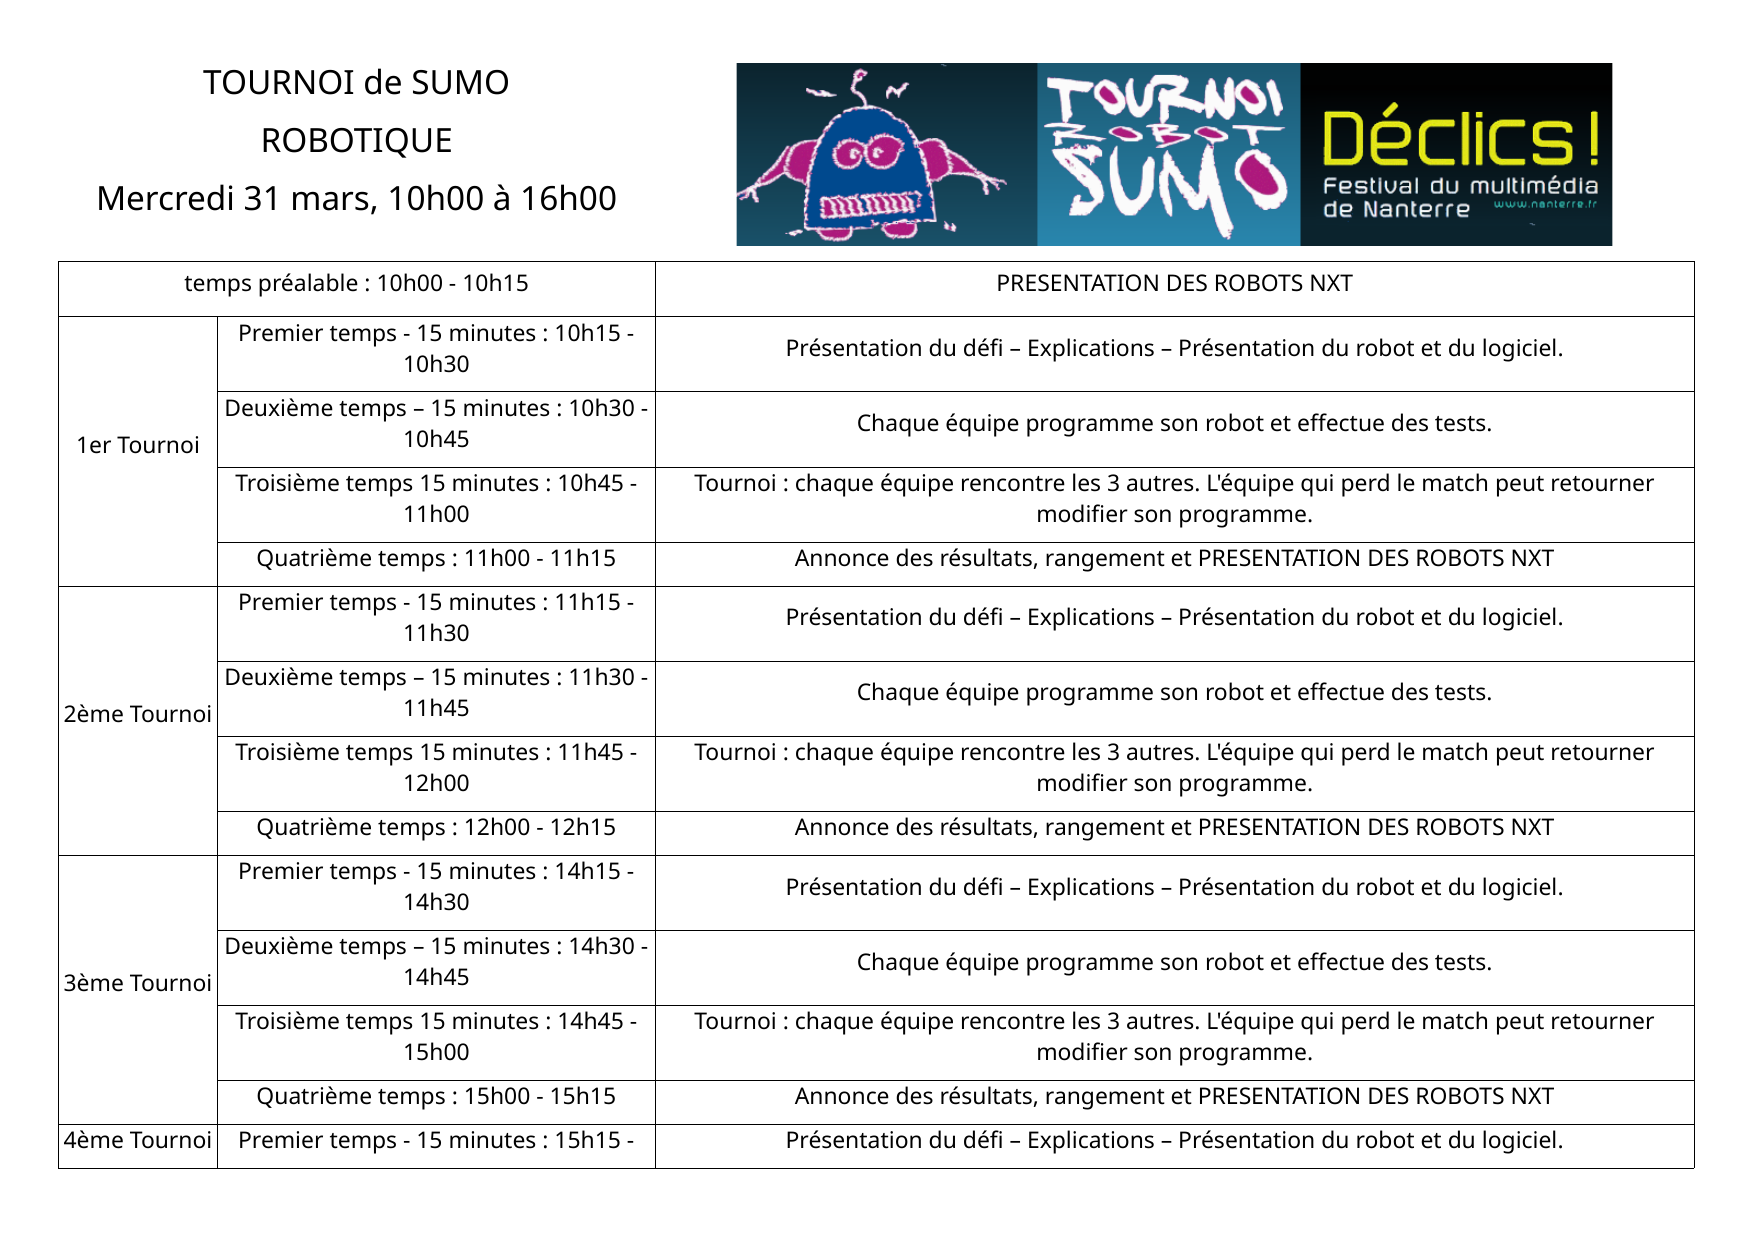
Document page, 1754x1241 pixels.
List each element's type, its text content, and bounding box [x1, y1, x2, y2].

table_cell Quatrième temps : 15h00 - 15h15 [218, 1081, 655, 1124]
table_cell Chaque équipe programme son robot et effectue des tests. [656, 662, 1694, 736]
table_cell Quatrième temps : 11h00 - 11h15 [218, 543, 655, 586]
table_cell 3ème Tournoi [59, 856, 217, 1124]
picture [736, 63, 1613, 246]
table_cell Annonce des résultats, rangement et PRESENTATION DES ROBOTS NXT [656, 543, 1694, 586]
table_cell 4ème Tournoi [59, 1125, 217, 1168]
table_cell Chaque équipe programme son robot et effectue des tests. [656, 392, 1694, 467]
table_cell Premier temps - 15 minutes : 15h15 [218, 1125, 655, 1168]
table_cell 2ème Tournoi [59, 587, 217, 855]
table_cell Annonce des résultats, rangement et PRESENTATION DES ROBOTS NXT [656, 1081, 1694, 1124]
table_header TOURNOI de SUMO ROBOTIQUE Mercredi 31 mars, 10h00 à 16h00 [58, 59, 655, 261]
table_cell Présentation du défi – Explications – Présentation du robot et du logiciel. [656, 317, 1694, 391]
table_cell Deuxième temps – 15 minutes : 11h30 - 11h45 [218, 662, 655, 736]
table_cell Tournoi : chaque équipe rencontre les 3 autres. L'équipe qui perd le match peut retourner modifier son programme. [656, 468, 1694, 542]
table_cell Premier temps - 15 minutes : 14h15 - 14h30 [218, 856, 655, 930]
table_cell PRESENTATION DES ROBOTS NXT [656, 262, 1694, 316]
table_cell 1er Tournoi [59, 317, 217, 586]
table_cell Deuxième temps – 15 minutes : 10h30 - 10h45 [218, 392, 655, 467]
table_cell Quatrième temps : 12h00 - 12h15 [218, 812, 655, 855]
table_cell Troisième temps 15 minutes : 10h45 - 11h00 [218, 468, 655, 542]
table_cell Présentation du défi – Explications – Présentation du robot et du logiciel. [656, 856, 1694, 930]
table_cell temps préalable : 10h00 - 10h15 [59, 262, 655, 316]
table_cell Présentation du défi – Explications – Présentation du robot et du logiciel. [656, 587, 1694, 661]
table_cell Annonce des résultats, rangement et PRESENTATION DES ROBOTS NXT [656, 812, 1694, 855]
table_cell Chaque équipe programme son robot et effectue des tests. [656, 931, 1694, 1005]
table_cell Premier temps - 15 minutes : 11h15 - 11h30 [218, 587, 655, 661]
table_cell Tournoi : chaque équipe rencontre les 3 autres. L'équipe qui perd le match peut retourner modifier son programme. [656, 737, 1694, 811]
table_cell Troisième temps 15 minutes : 14h45 - 15h00 [218, 1006, 655, 1080]
table_cell Deuxième temps – 15 minutes : 14h30 - 14h45 [218, 931, 655, 1005]
table_cell Troisième temps 15 minutes : 11h45 - 12h00 [218, 737, 655, 811]
table_cell Tournoi : chaque équipe rencontre les 3 autres. L'équipe qui perd le match peut retourner modifier son programme. [656, 1006, 1694, 1080]
table_cell Premier temps - 15 minutes : 10h15 - 10h30 [218, 317, 655, 391]
table_cell Présentation du défi – Explications – Présentation du robot et du logiciel. [656, 1125, 1694, 1168]
table_header [655, 59, 1694, 261]
